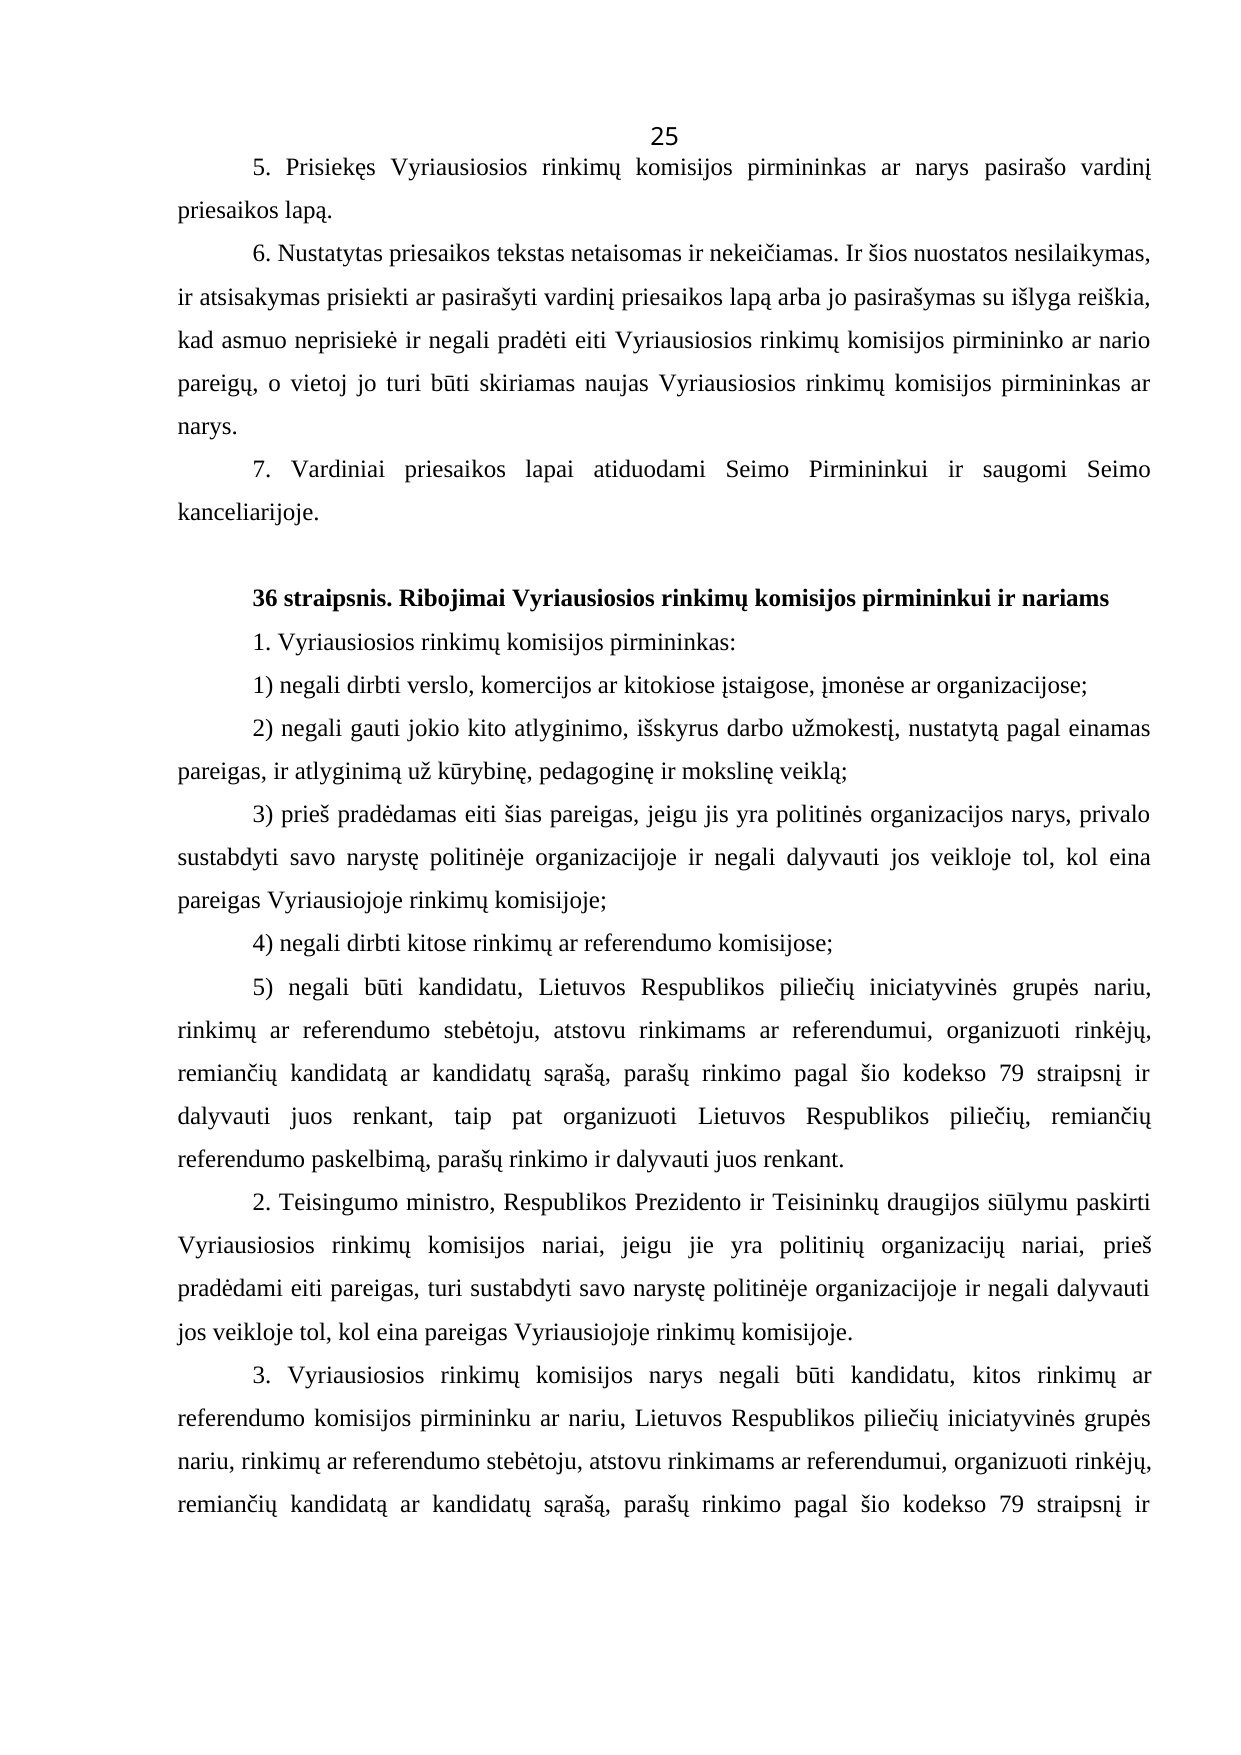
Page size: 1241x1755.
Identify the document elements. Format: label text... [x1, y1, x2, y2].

text 1. Vyriausiosios rinkimų komisijos pirmininkas: [177, 627, 1152, 655]
text 5) negali būti kandidatu, Lietuvos Respublikos piliečių iniciatyvinės grupės nariu, rinkimų ar referendumo stebėtoju, atstovu rinkimams ar referendumui, organizuoti rinkėjų, remiančių kandidatą ar kandidatų sąrašą, parašų rinkimo pagal šio kodekso 79 straipsnį ir dalyvauti juos renkant, taip pat organizuoti Lietuvos Respublikos piliečių, remiančių referendumo paskelbimą, parašų rinkimo ir dalyvauti juos renkant. [177, 972, 1152, 1173]
text 2. Teisingumo ministro, Respublikos Prezidento ir Teisininkų draugijos siūlymu paskirti Vyriausiosios rinkimų komisijos nariai, jeigu jie yra politinių organizacijų nariai, prieš pradėdami eiti pareigas, turi sustabdyti savo narystę politinėje organizacijoje ir negali dalyvauti jos veikloje tol, kol eina pareigas Vyriausiojoje rinkimų komisijoje. [177, 1187, 1152, 1345]
text 7. Vardiniai priesaikos lapai atiduodami Seimo Pirmininkui ir saugomi Seimo kanceliarijoje. [177, 454, 1152, 526]
text 36 straipsnis. Ribojimai Vyriausiosios rinkimų komisijos pirmininkui ir nariams [177, 583, 1152, 612]
text 6. Nustatytas priesaikos tekstas netaisomas ir nekeičiamas. Ir šios nuostatos nesilaikymas, ir atsisakymas prisiekti ar pasirašyti vardinį priesaikos lapą arba jo pasirašymas su išlyga reiškia, kad asmuo neprisiekė ir negali pradėti eiti Vyriausiosios rinkimų komisijos pirmininko ar nario pareigų, o vietoj jo turi būti skiriamas naujas Vyriausiosios rinkimų komisijos pirmininkas ar narys. [177, 238, 1152, 440]
text 3) prieš pradėdamas eiti šias pareigas, jeigu jis yra politinės organizacijos narys, privalo sustabdyti savo narystę politinėje organizacijoje ir negali dalyvauti jos veikloje tol, kol eina pareigas Vyriausiojoje rinkimų komisijoje; [177, 799, 1152, 914]
text 1) negali dirbti verslo, komercijos ar kitokiose įstaigose, įmonėse ar organizacijose; [177, 670, 1152, 698]
text 2) negali gauti jokio kito atlyginimo, išskyrus darbo užmokestį, nustatytą pagal einamas pareigas, ir atlyginimą už kūrybinę, pedagoginę ir mokslinę veiklą; [177, 713, 1152, 785]
text 5. Prisiekęs Vyriausiosios rinkimų komisijos pirmininkas ar narys pasirašo vardinį priesaikos lapą. [177, 152, 1152, 224]
text 4) negali dirbti kitose rinkimų ar referendumo komisijose; [177, 928, 1152, 957]
text 3. Vyriausiosios rinkimų komisijos narys negali būti kandidatu, kitos rinkimų ar referendumo komisijos pirmininku ar nariu, Lietuvos Respublikos piliečių iniciatyvinės grupės nariu, rinkimų ar referendumo stebėtoju, atstovu rinkimams ar referendumui, organizuoti rinkėjų, remiančių kandidatą ar kandidatų sąrašą, parašų rinkimo pagal šio kodekso 79 straipsnį ir [177, 1360, 1152, 1518]
